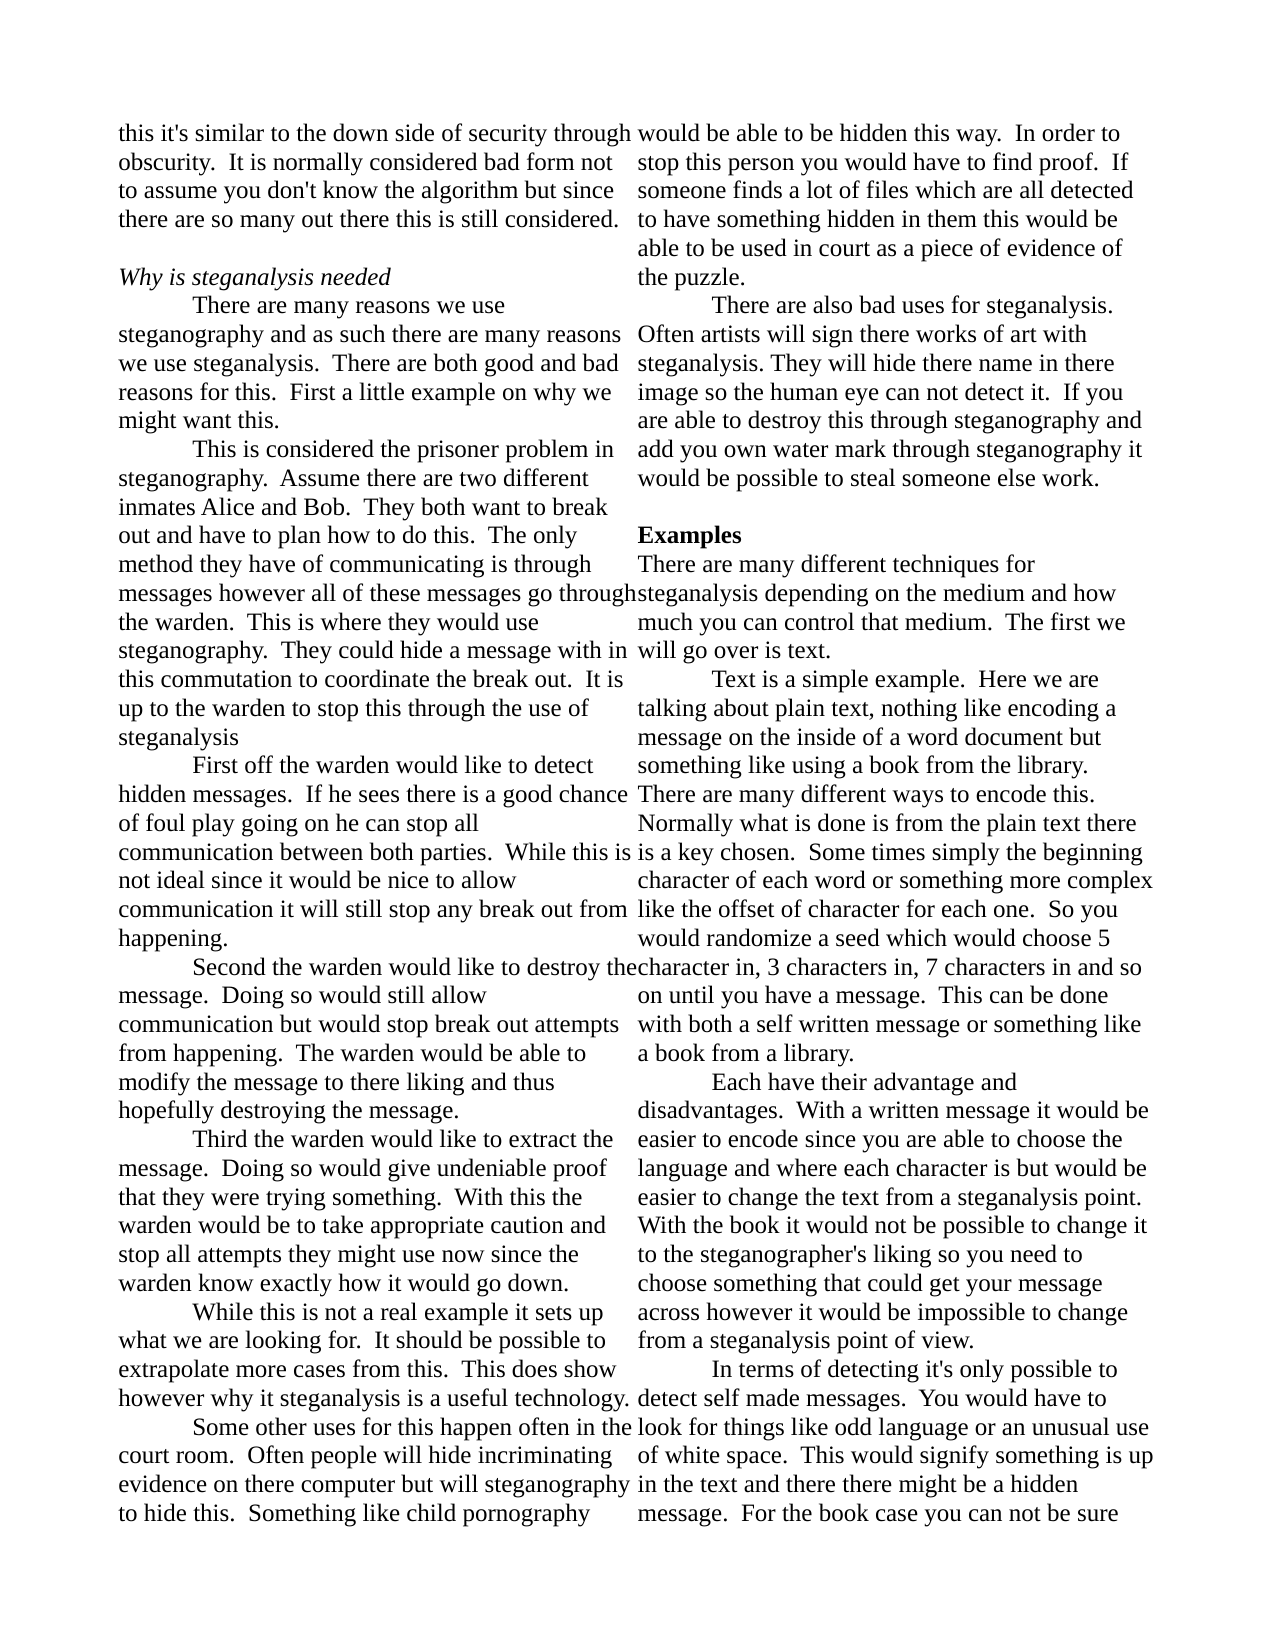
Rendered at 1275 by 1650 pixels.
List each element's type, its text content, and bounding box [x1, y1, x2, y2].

text This is considered the prisoner problem in steganography. Assume there are two different inmates Alice and Bob. They both want to break out and have to plan how to do this. The only method they have of communicating is through messages however all of these messages go through the warden. This is where they would use steganography. They could hide a message with in this commutation to coordinate the break out. It is up to the warden to stop this through the use of steganalysis [118, 434, 637, 751]
text would be able to be hidden this way. In order to stop this person you would have to find proof. If someone finds a lot of files which are all detected to have something hidden in them this would be able to be used in court as a piece of evidence of the puzzle. [637, 118, 1157, 291]
text Examples [637, 521, 1157, 549]
text There are also bad uses for steganalysis. Often artists will sign there works of art with steganalysis. They will hide there name in there image so the human eye can not detect it. If you are able to destroy this through steganography and add you own water mark through steganography it would be possible to steal someone else work. [637, 291, 1157, 492]
text Second the warden would like to destroy the message. Doing so would still allow communication but would stop break out attempts from happening. The warden would be able to modify the message to there liking and thus hopefully destroying the message. [118, 952, 637, 1124]
text Third the warden would like to extract the message. Doing so would give undeniable proof that they were trying something. With this the warden would be to take appropriate caution and stop all attempts they might use now since the warden know exactly how it would go down. [118, 1124, 637, 1297]
text There are many different techniques for steganalysis depending on the medium and how much you can control that medium. The first we will go over is text. [637, 549, 1157, 664]
text this it's similar to the down side of security through obscurity. It is normally considered bad form not to assume you don't know the algorithm but since there are so many out there this is still considered. [118, 118, 637, 233]
text Some other uses for this happen often in the court room. Often people will hide incriminating evidence on there computer but will steganography to hide this. Something like child pornography [118, 1412, 637, 1527]
text Text is a simple example. Here we are talking about plain text, nothing like encoding a message on the inside of a word document but something like using a book from the library. There are many different ways to encode this. Normally what is done is from the plain text there is a key chosen. Some times simply the beginning character of each word or something more complex like the offset of character for each one. So you would randomize a seed which would choose 5 character in, 3 characters in, 7 characters in and so on until you have a message. This can be done with both a self written message or something like a book from a library. [637, 664, 1157, 1067]
text In terms of detecting it's only possible to detect self made messages. You would have to look for things like odd language or an unusual use of white space. This would signify something is up in the text and there there might be a hidden message. For the book case you can not be sure [637, 1354, 1157, 1527]
text First off the warden would like to detect hidden messages. If he sees there is a good chance of foul play going on he can stop all communication between both parties. While this is not ideal since it would be nice to allow communication it will still stop any break out from happening. [118, 751, 637, 952]
text There are many reasons we use steganography and as such there are many reasons we use steganalysis. There are both good and bad reasons for this. First a little example on why we might want this. [118, 291, 637, 434]
text Each have their advantage and disadvantages. With a written message it would be easier to encode since you are able to choose the language and where each character is but would be easier to change the text from a steganalysis point. With the book it would not be possible to change it to the steganographer's liking so you need to choose something that could get your message across however it would be impossible to change from a steganalysis point of view. [637, 1067, 1157, 1354]
text While this is not a real example it sets up what we are looking for. It should be possible to extrapolate more cases from this. This does show however why it steganalysis is a useful technology. [118, 1297, 637, 1412]
text Why is steganalysis needed [118, 262, 637, 291]
